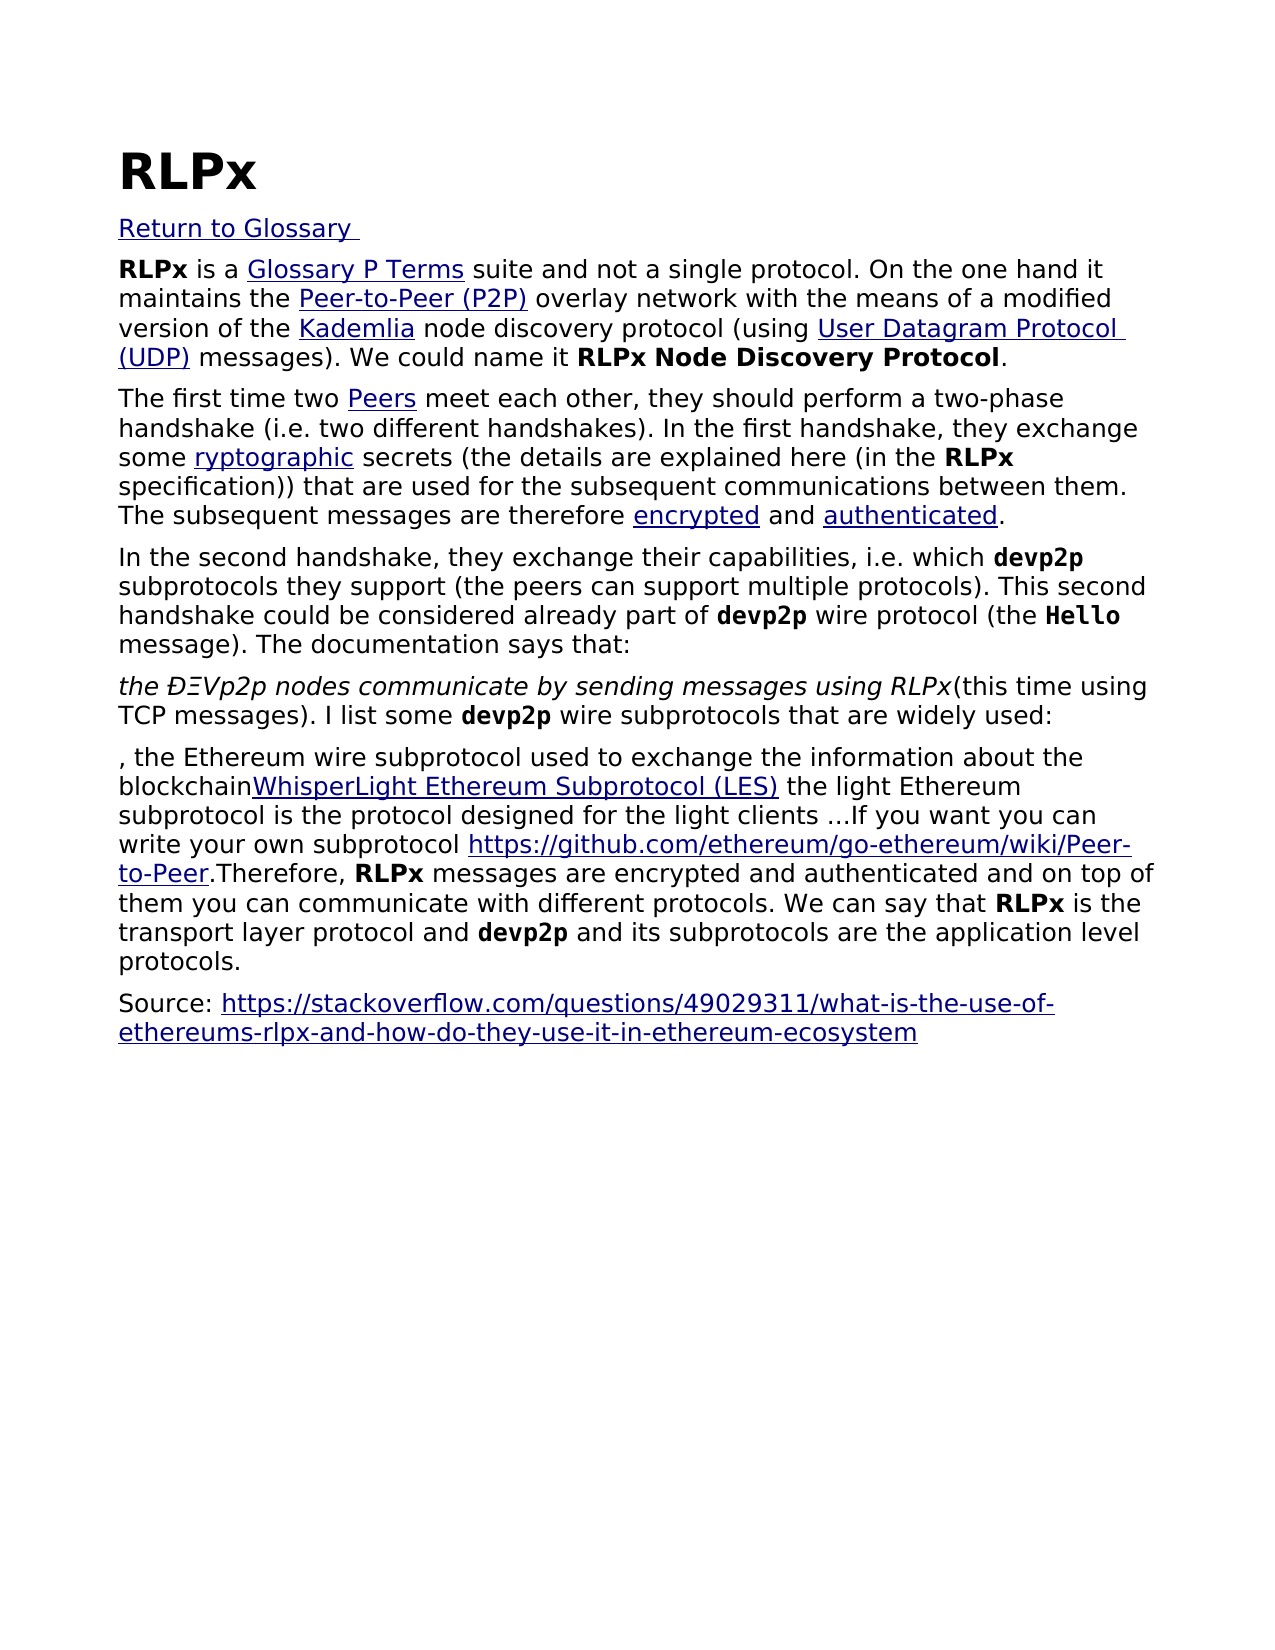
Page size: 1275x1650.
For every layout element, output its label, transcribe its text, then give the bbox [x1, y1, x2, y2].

text RLPx is a Glossary P Terms suite and not a single protocol. On the one hand it maintains the Peer-to-Peer (P2P) overlay network with the means of a modified version of the Kademlia node discovery protocol (using User Datagram Protocol (UDP) messages). We could name it RLPx Node Discovery Protocol. [118, 256, 1157, 372]
text The first time two Peers meet each other, they should perform a two-phase handshake (i.e. two different handshakes). In the first handshake, they exchange some ryptographic secrets (the details are explained here (in the RLPx specification)) that are used for the subsequent communications between them. The subsequent messages are therefore encrypted and authenticated. [118, 385, 1157, 531]
text , the Ethereum wire subprotocol used to exchange the information about the blockchainWhisperLight Ethereum Subprotocol (LES) the light Ethereum subprotocol is the protocol designed for the light clients ...If you want you can write your own subprotocol https://github.com/ethereum/go-ethereum/wiki/Peer-to-Peer.Therefore, RLPx messages are encrypted and authenticated and on top of them you can communicate with different protocols. We can say that RLPx is the transport layer protocol and devp2p and its subprotocols are the application level protocols. [118, 743, 1157, 976]
text the ÐΞVp2p nodes communicate by sending messages using RLPx(this time using TCP messages). I list some devp2p wire subprotocols that are widely used: [118, 672, 1157, 731]
text Return to Glossary [118, 214, 1157, 243]
text Source: https://stackoverflow.com/questions/49029311/what-is-the-use-of-ethereums-rlpx-and-how-do-they-use-it-in-ethereum-ecosystem [118, 989, 1157, 1047]
subtitle RLPx [118, 143, 1157, 201]
text In the second handshake, they exchange their capabilities, i.e. which devp2p subprotocols they support (the peers can support multiple protocols). This second handshake could be considered already part of devp2p wire protocol (the Hello message). The documentation says that: [118, 543, 1157, 660]
